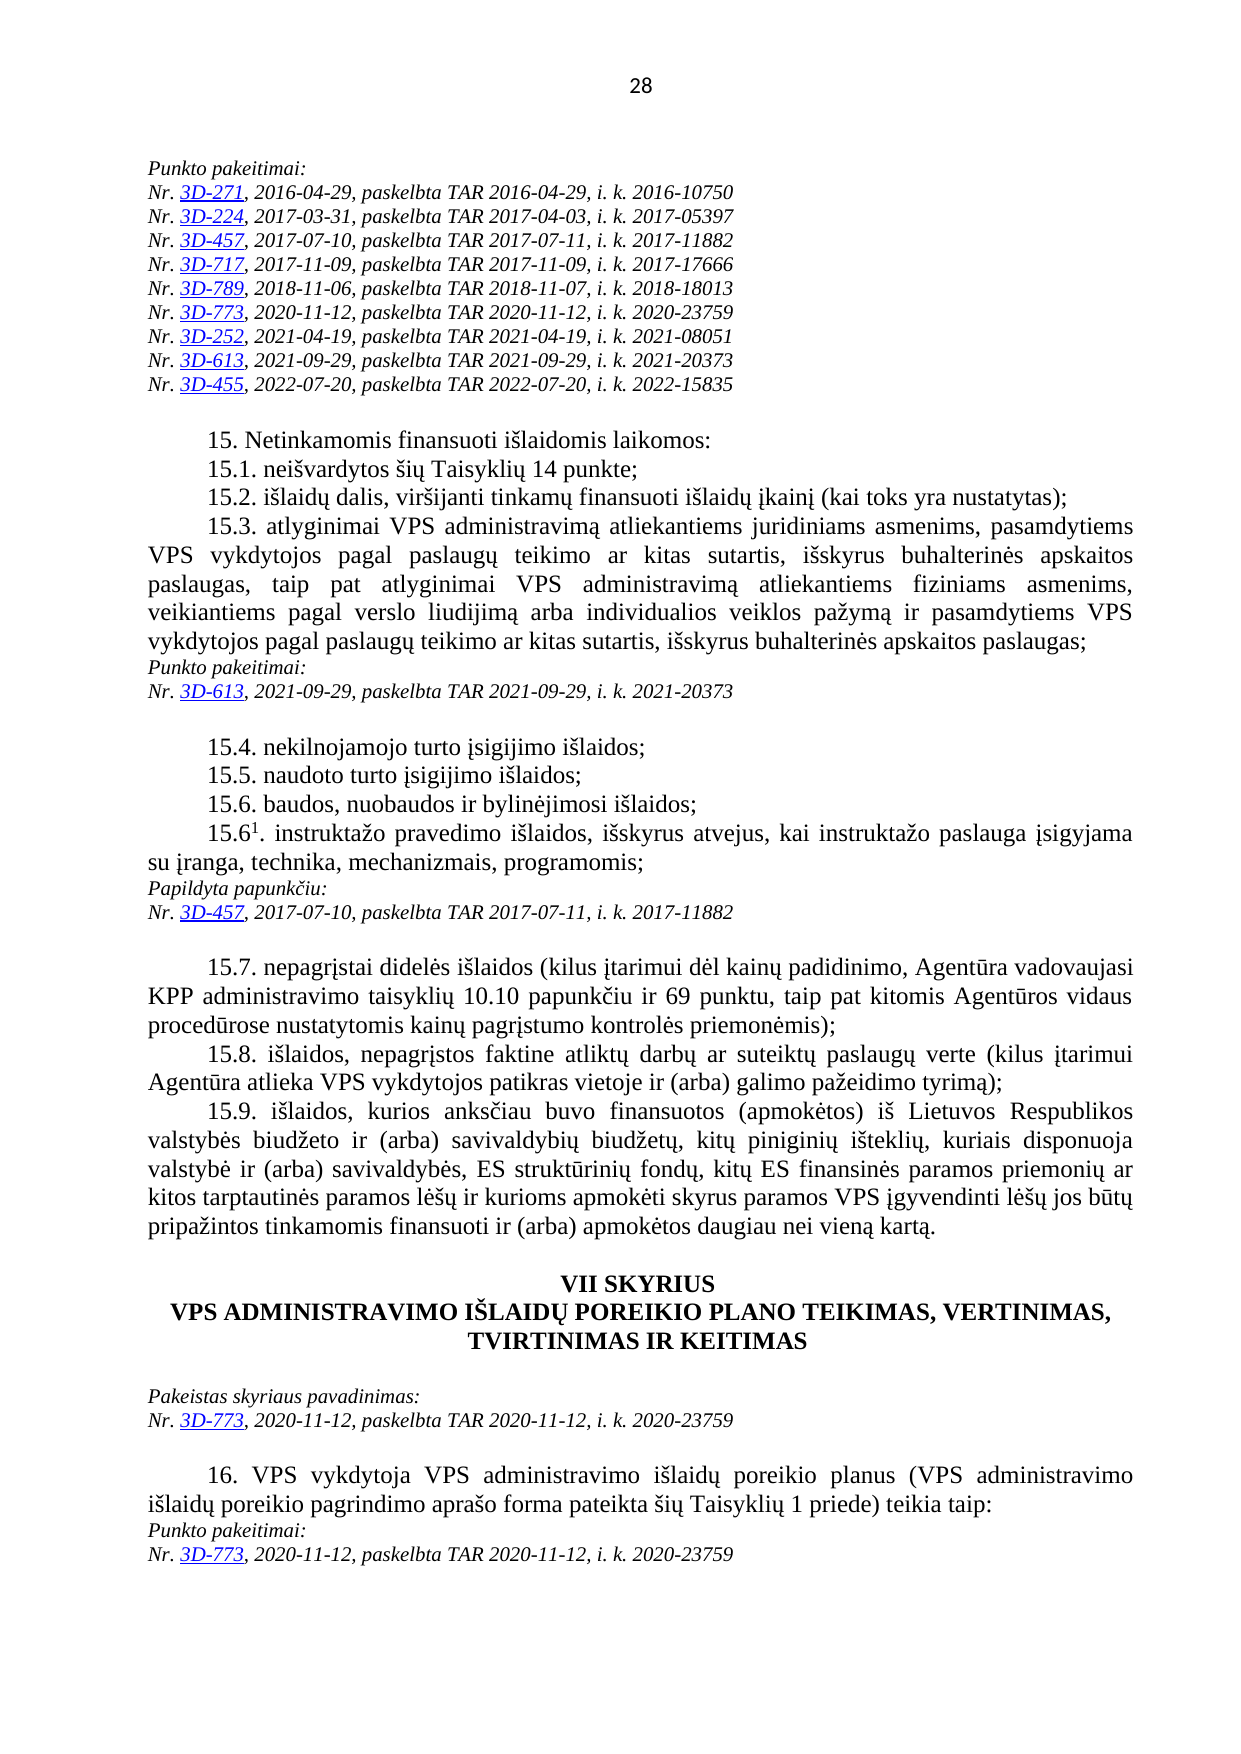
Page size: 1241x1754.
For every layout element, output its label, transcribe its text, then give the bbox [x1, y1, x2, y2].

text Nr. 3D-457, 2017-07-10, paskelbta TAR 2017-07-11, i. k. 2017-11882 [148, 900, 1134, 924]
text 15.61. instruktažo pravedimo išlaidos, išskyrus atvejus, kai instruktažo paslauga įsigyjama su įranga, technika, mechanizmais, programomis; [148, 818, 1134, 876]
text 15.8. išlaidos, nepagrįstos faktine atliktų darbų ar suteiktų paslaugų verte (kilus įtarimui Agentūra atlieka VPS vykdytojos patikras vietoje ir (arba) galimo pažeidimo tyrimą); [148, 1039, 1134, 1096]
text 15.1. neišvardytos šių Taisyklių 14 punkte; [148, 454, 1134, 482]
text 16. VPS vykdytoja VPS administravimo išlaidų poreikio planus (VPS administravimo išlaidų poreikio pagrindimo aprašo forma pateikta šių Taisyklių 1 priede) teikia taip: [148, 1461, 1134, 1518]
text Nr. 3D-773, 2020-11-12, paskelbta TAR 2020-11-12, i. k. 2020-23759 [148, 1408, 1134, 1432]
text Pakeistas skyriaus pavadinimas: [148, 1384, 1134, 1408]
text Punkto pakeitimai: [148, 1518, 1134, 1542]
text Punkto pakeitimai: [148, 655, 1134, 679]
text Nr. 3D-613, 2021-09-29, paskelbta TAR 2021-09-29, i. k. 2021-20373 [148, 348, 1134, 372]
text Nr. 3D-717, 2017-11-09, paskelbta TAR 2017-11-09, i. k. 2017-17666 [148, 252, 1134, 276]
text Nr. 3D-789, 2018-11-06, paskelbta TAR 2018-11-07, i. k. 2018-18013 [148, 276, 1134, 300]
text 15.7. nepagrįstai didelės išlaidos (kilus įtarimui dėl kainų padidinimo, Agentūra vadovaujasi KPP administravimo taisyklių 10.10 papunkčiu ir 69 punktu, taip pat kitomis Agentūros vidaus procedūrose nustatytomis kainų pagrįstumo kontrolės priemonėmis); [148, 952, 1134, 1039]
text 15.4. nekilnojamojo turto įsigijimo išlaidos; [148, 732, 1134, 761]
text Nr. 3D-271, 2016-04-29, paskelbta TAR 2016-04-29, i. k. 2016-10750 [148, 180, 1134, 204]
text VPS ADMINISTRAVIMO IŠLAIDŲ POREIKIO PLANO TEIKIMAS, VERTINIMAS, TVIRTINIMAS IR KEITIMAS [148, 1297, 1134, 1355]
text Punkto pakeitimai: [148, 156, 1134, 180]
text Nr. 3D-252, 2021-04-19, paskelbta TAR 2021-04-19, i. k. 2021-08051 [148, 324, 1134, 348]
text 15.5. naudoto turto įsigijimo išlaidos; [148, 761, 1134, 789]
text 15.3. atlyginimai VPS administravimą atliekantiems juridiniams asmenims, pasamdytiems VPS vykdytojos pagal paslaugų teikimo ar kitas sutartis, išskyrus buhalterinės apskaitos paslaugas, taip pat atlyginimai VPS administravimą atliekantiems fiziniams asmenims, veikiantiems pagal verslo liudijimą arba individualios veiklos pažymą ir pasamdytiems VPS vykdytojos pagal paslaugų teikimo ar kitas sutartis, išskyrus buhalterinės apskaitos paslaugas; [148, 511, 1134, 655]
text Papildyta papunkčiu: [148, 876, 1134, 900]
text 15.2. išlaidų dalis, viršijanti tinkamų finansuoti išlaidų įkainį (kai toks yra nustatytas); [148, 482, 1134, 511]
text 15.9. išlaidos, kurios anksčiau buvo finansuotos (apmokėtos) iš Lietuvos Respublikos valstybės biudžeto ir (arba) savivaldybių biudžetų, kitų piniginių išteklių, kuriais disponuoja valstybė ir (arba) savivaldybės, ES struktūrinių fondų, kitų ES finansinės paramos priemonių ar kitos tarptautinės paramos lėšų ir kurioms apmokėti skyrus paramos VPS įgyvendinti lėšų jos būtų pripažintos tinkamomis finansuoti ir (arba) apmokėtos daugiau nei vieną kartą. [148, 1096, 1134, 1240]
text VII SKYRIUS [148, 1269, 1134, 1297]
text 15.6. baudos, nuobaudos ir bylinėjimosi išlaidos; [148, 789, 1134, 818]
text Nr. 3D-613, 2021-09-29, paskelbta TAR 2021-09-29, i. k. 2021-20373 [148, 679, 1134, 703]
text Nr. 3D-773, 2020-11-12, paskelbta TAR 2020-11-12, i. k. 2020-23759 [148, 1542, 1134, 1566]
text Nr. 3D-455, 2022-07-20, paskelbta TAR 2022-07-20, i. k. 2022-15835 [148, 372, 1134, 396]
text Nr. 3D-457, 2017-07-10, paskelbta TAR 2017-07-11, i. k. 2017-11882 [148, 228, 1134, 252]
text 15. Netinkamomis finansuoti išlaidomis laikomos: [148, 425, 1134, 454]
text Nr. 3D-224, 2017-03-31, paskelbta TAR 2017-04-03, i. k. 2017-05397 [148, 204, 1134, 228]
text Nr. 3D-773, 2020-11-12, paskelbta TAR 2020-11-12, i. k. 2020-23759 [148, 300, 1134, 324]
